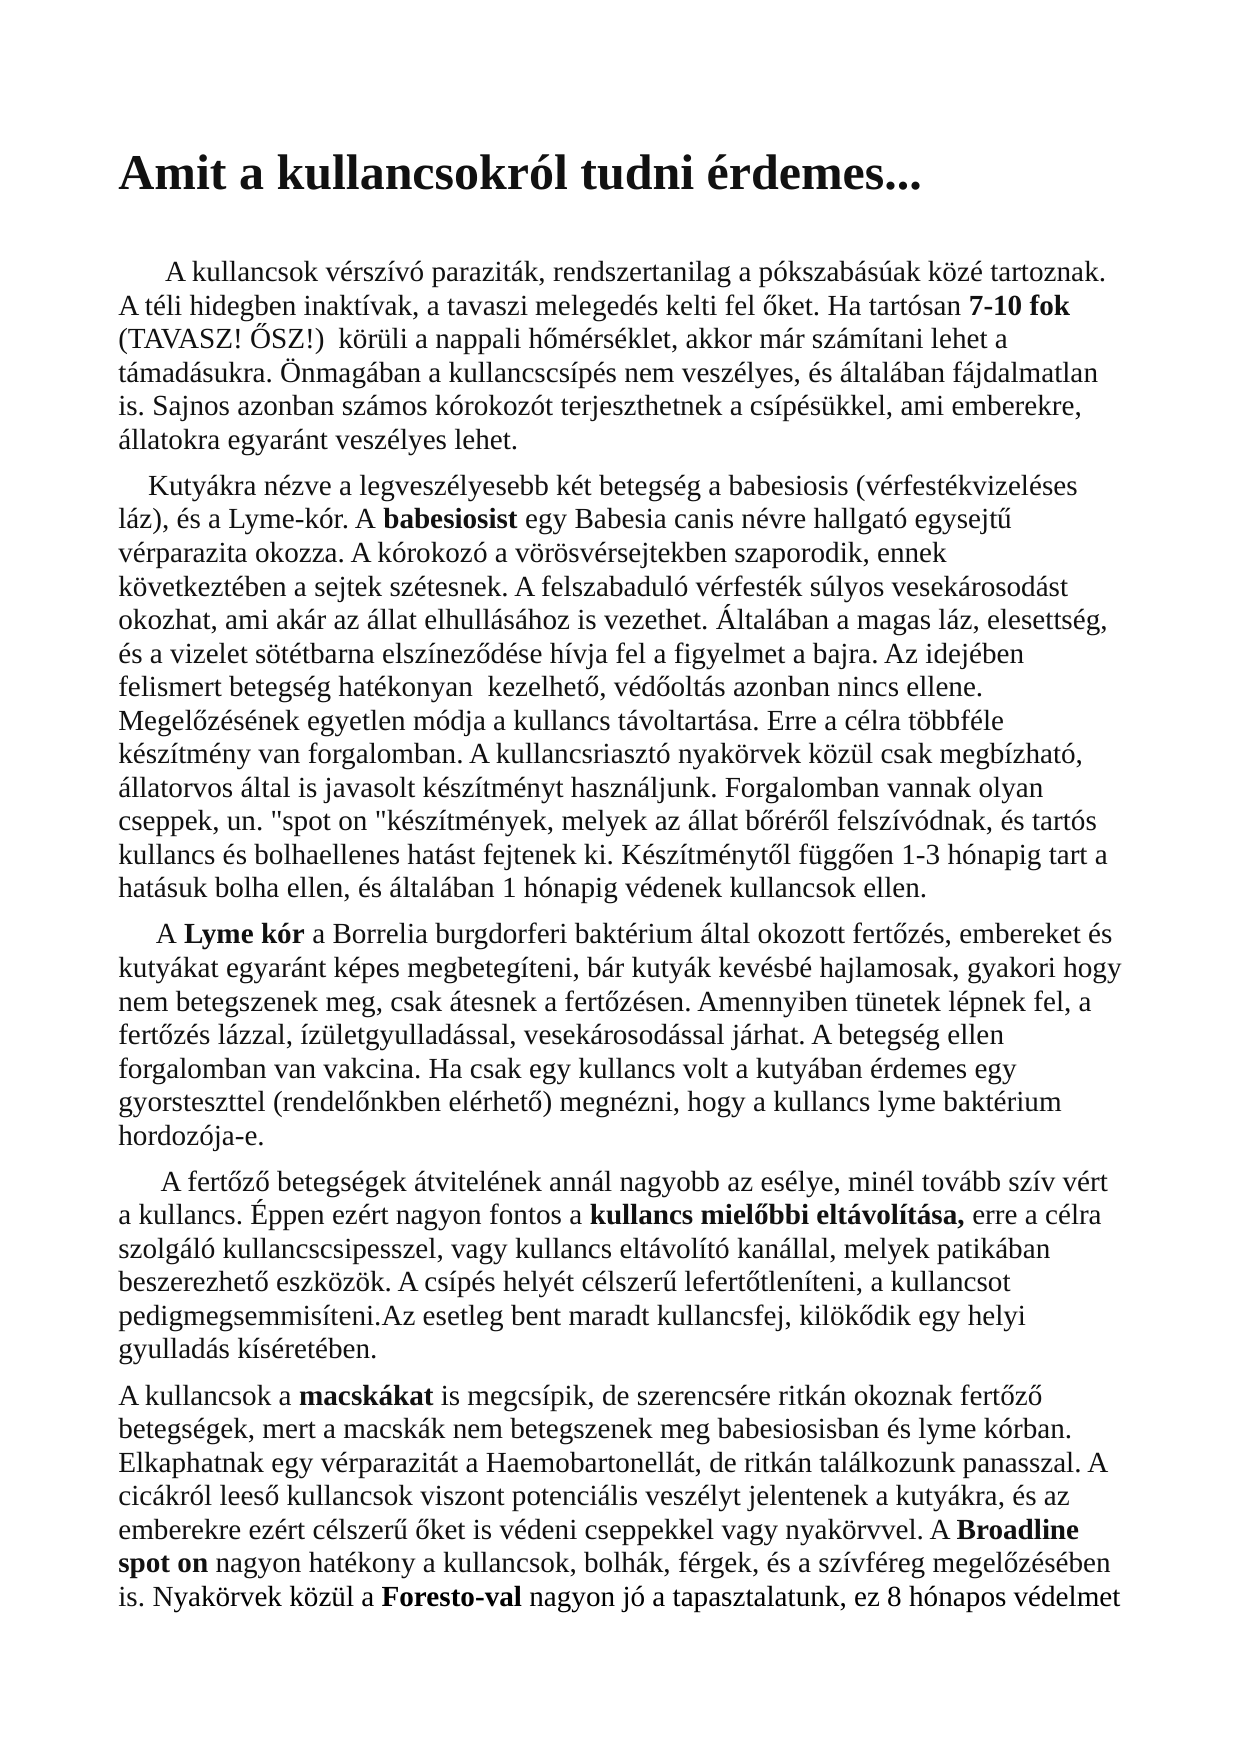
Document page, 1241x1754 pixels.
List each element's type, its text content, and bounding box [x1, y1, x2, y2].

subtitle Amit a kullancsokról tudni érdemes... [118, 143, 1122, 201]
text A fertőző betegségek átvitelének annál nagyobb az esélye, minél tovább szív vért a kullancs. Éppen ezért nagyon fontos a kullancs mielőbbi eltávolítása, erre a célra szolgáló kullancscsipesszel, vagy kullancs eltávolító kanállal, melyek patikában beszerezhető eszközök. A csípés helyét célszerű lefertőtleníteni, a kullancsot pedigmegsemmisíteni.Az esetleg bent maradt kullancsfej, kilökődik egy helyi gyulladás kíséretében. [118, 1164, 1122, 1365]
text A Lyme kór a Borrelia burgdorferi baktérium által okozott fertőzés, embereket és kutyákat egyaránt képes megbetegíteni, bár kutyák kevésbé hajlamosak, gyakori hogy nem betegszenek meg, csak átesnek a fertőzésen. Amennyiben tünetek lépnek fel, a fertőzés lázzal, ízületgyulladással, vesekárosodással járhat. A betegség ellen forgalomban van vakcina. Ha csak egy kullancs volt a kutyában érdemes egy gyorsteszttel (rendelőnkben elérhető) megnézni, hogy a kullancs lyme baktérium hordozója-e. [118, 917, 1122, 1151]
text A kullancsok vérszívó paraziták, rendszertanilag a pókszabásúak közé tartoznak. A téli hidegben inaktívak, a tavaszi melegedés kelti fel őket. Ha tartósan 7-10 fok (TAVASZ! ŐSZ!) körüli a nappali hőmérséklet, akkor már számítani lehet a támadásukra. Önmagában a kullancscsípés nem veszélyes, és általában fájdalmatlan is. Sajnos azonban számos kórokozót terjeszthetnek a csípésükkel, ami emberekre, állatokra egyaránt veszélyes lehet. [118, 254, 1122, 456]
text A kullancsok a macskákat is megcsípik, de szerencsére ritkán okoznak fertőző betegségek, mert a macskák nem betegszenek meg babesiosisban és lyme kórban. Elkaphatnak egy vérparazitát a Haemobartonellát, de ritkán találkozunk panasszal. A cicákról leeső kullancsok viszont potenciális veszélyt jelentenek a kutyákra, és az emberekre ezért célszerű őket is védeni cseppekkel vagy nyakörvvel. A Broadline spot on nagyon hatékony a kullancsok, bolhák, férgek, és a szívféreg megelőzésében is. Nyakörvek közül a Foresto-val nagyon jó a tapasztalatunk, ez 8 hónapos védelmet [118, 1378, 1122, 1612]
text Kutyákra nézve a legveszélyesebb két betegség a babesiosis (vérfestékvizeléses láz), és a Lyme-kór. A babesiosist egy Babesia canis névre hallgató egysejtű vérparazita okozza. A kórokozó a vörösvérsejtekben szaporodik, ennek következtében a sejtek szétesnek. A felszabaduló vérfesték súlyos vesekárosodást okozhat, ami akár az állat elhullásához is vezethet. Általában a magas láz, elesettség, és a vizelet sötétbarna elszíneződése hívja fel a figyelmet a bajra. Az idejében felismert betegség hatékonyan kezelhető, védőoltás azonban nincs ellene. Megelőzésének egyetlen módja a kullancs távoltartása. Erre a célra többféle készítmény van forgalomban. A kullancsriasztó nyakörvek közül csak megbízható, állatorvos által is javasolt készítményt használjunk. Forgalomban vannak olyan cseppek, un. "spot on "készítmények, melyek az állat bőréről felszívódnak, és tartós kullancs és bolhaellenes hatást fejtenek ki. Készítménytől függően 1-3 hónapig tart a hatásuk bolha ellen, és általában 1 hónapig védenek kullancsok ellen. [118, 468, 1122, 904]
